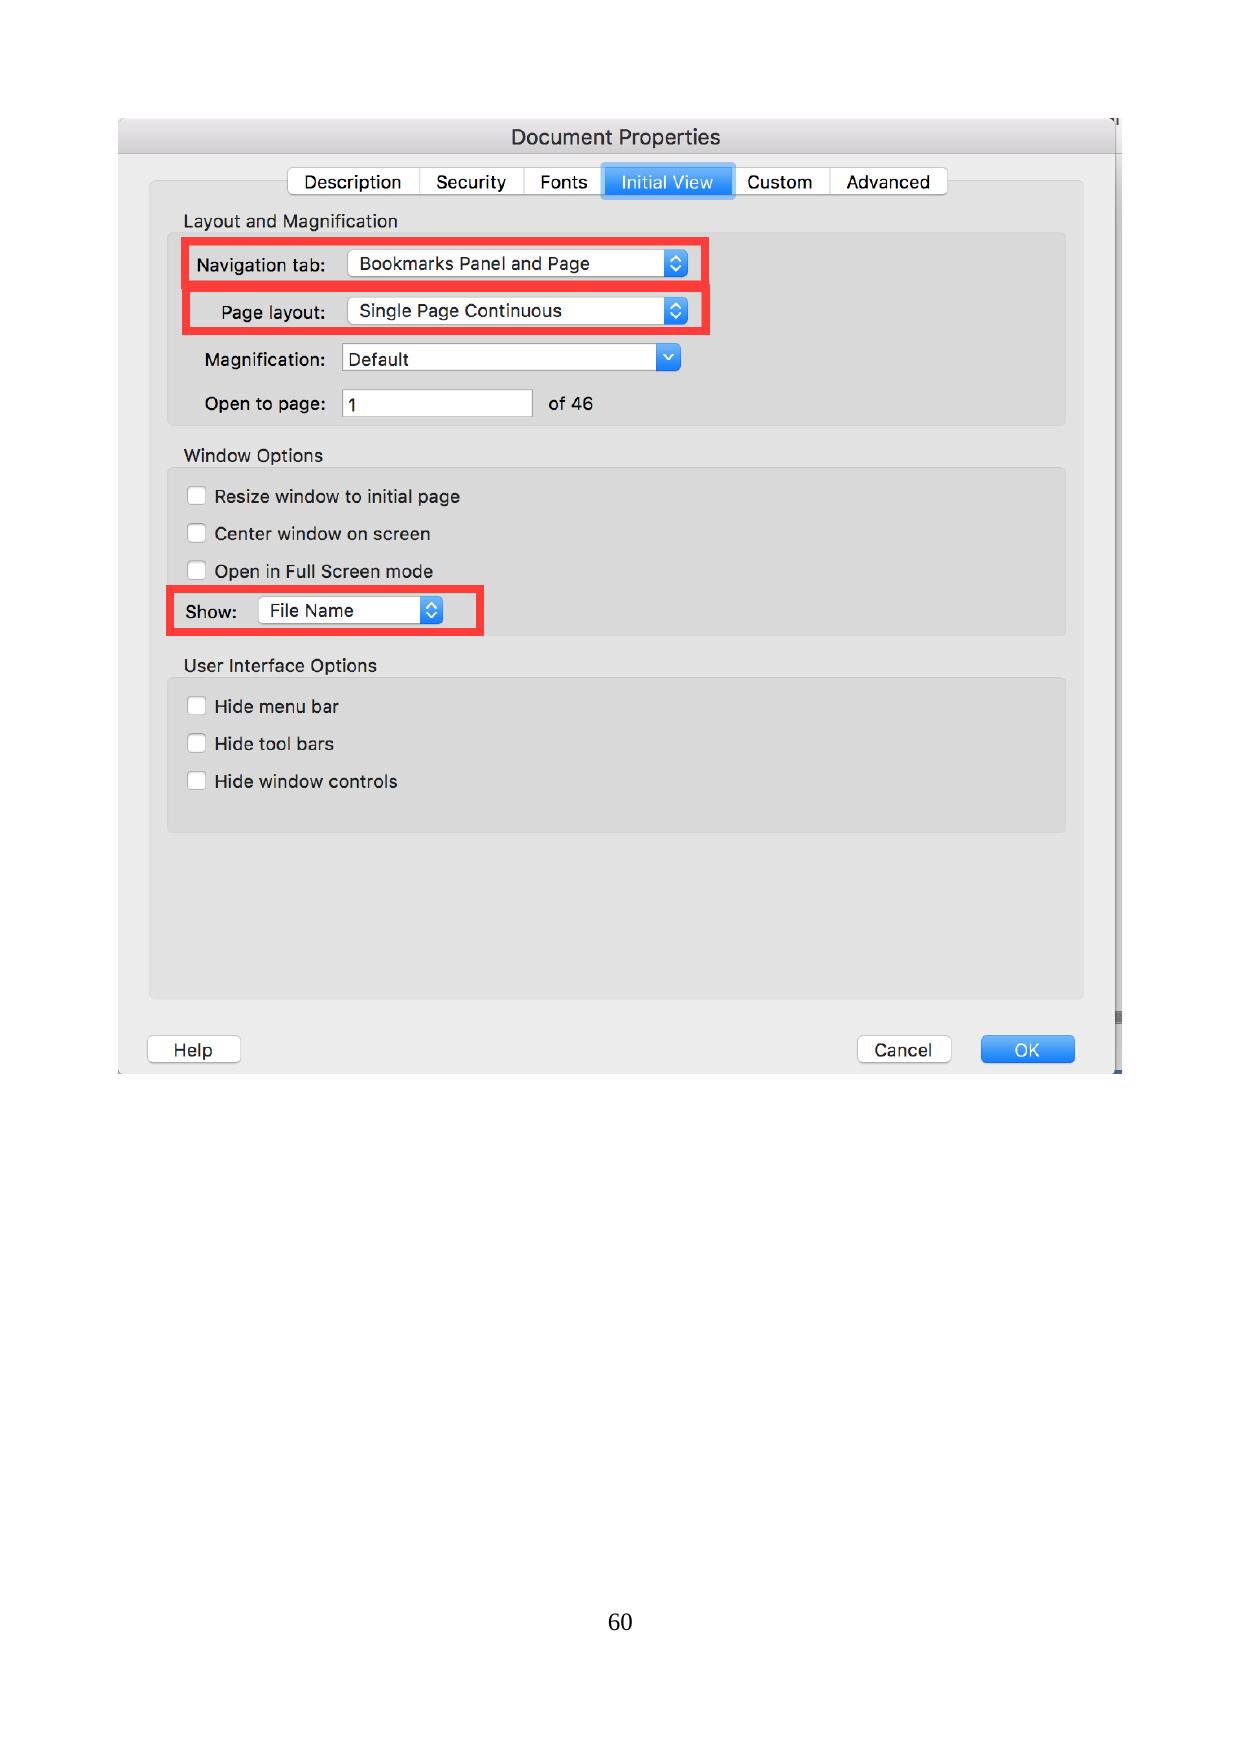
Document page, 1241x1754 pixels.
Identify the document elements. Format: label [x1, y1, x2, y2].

picture [118, 118, 1123, 1074]
